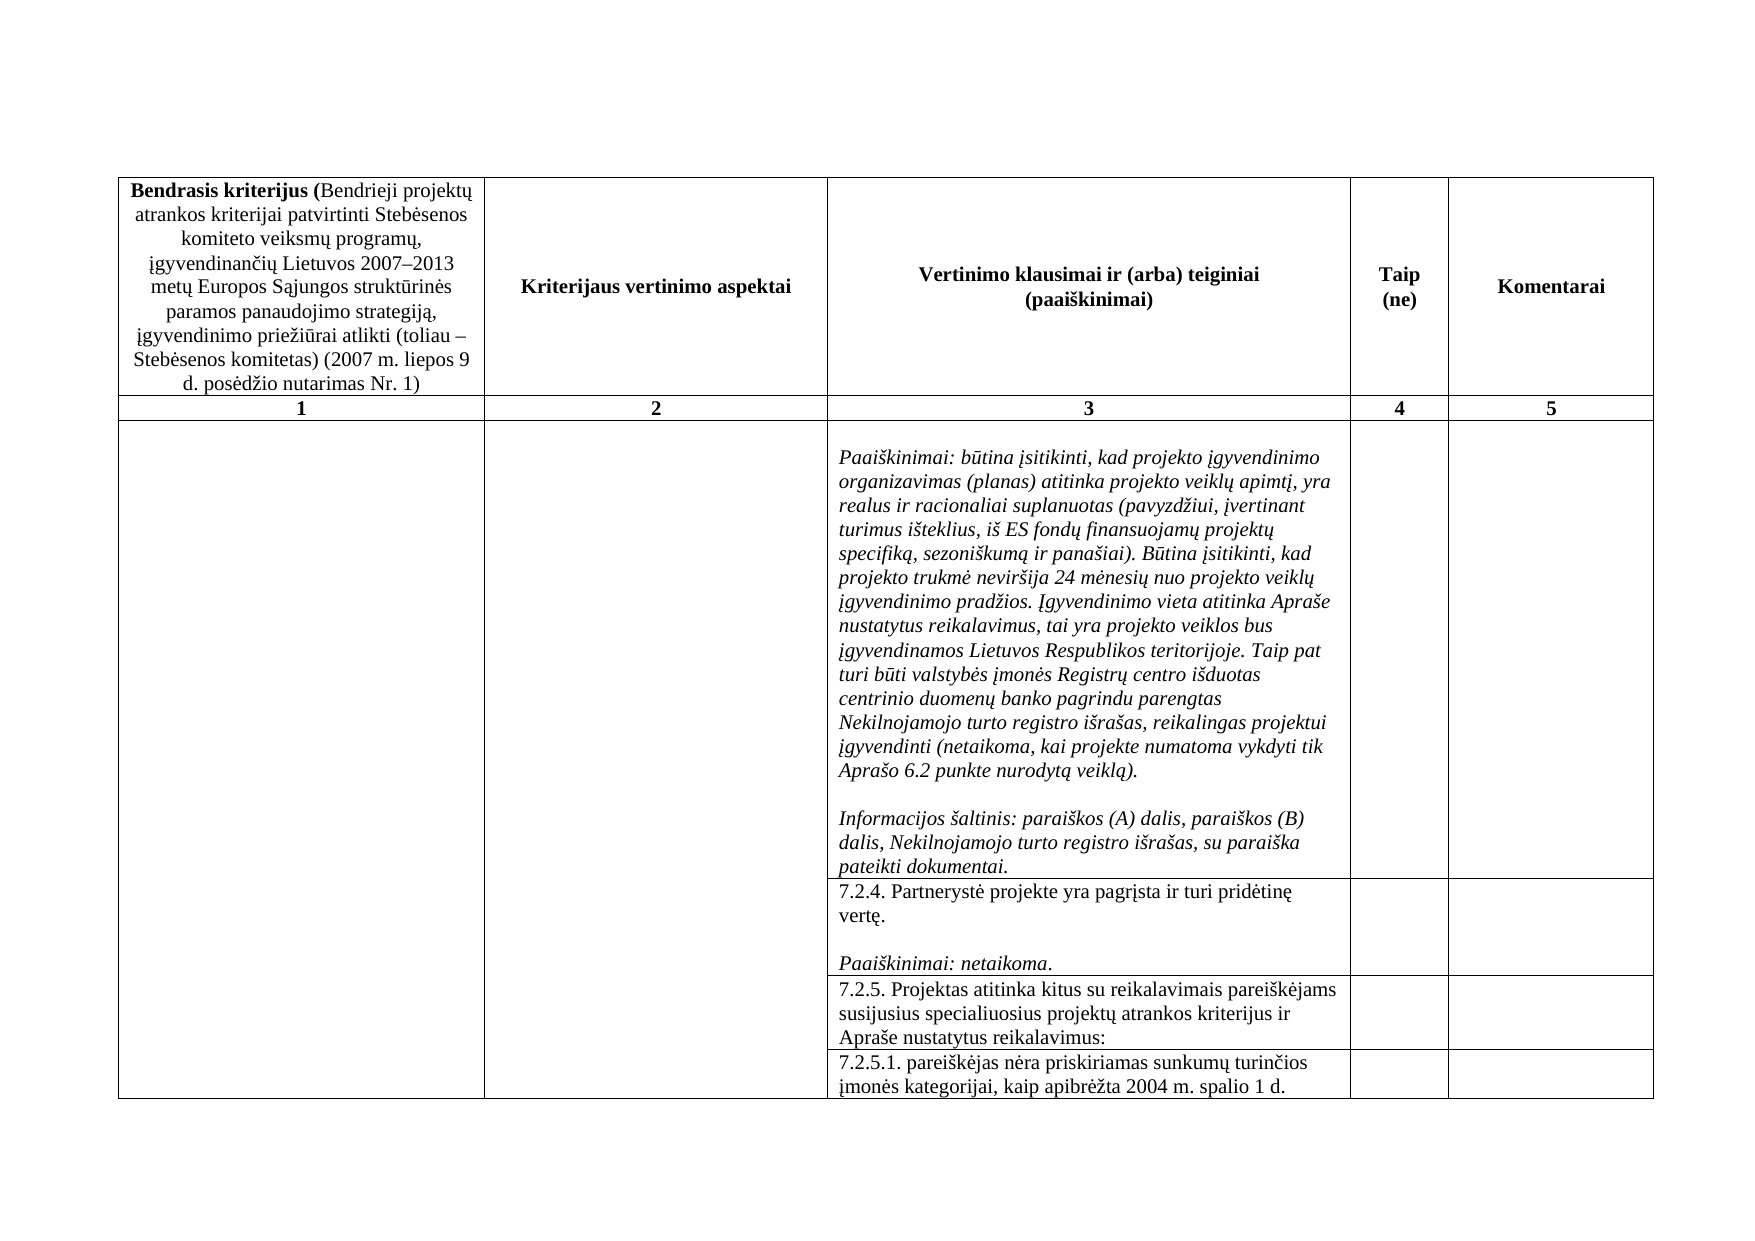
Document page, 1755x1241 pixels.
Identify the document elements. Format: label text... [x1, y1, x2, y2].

table_cell 2 [485, 396, 827, 420]
table_header Vertinimo klausimai ir (arba) teiginiai (paaiškinimai) [828, 178, 1350, 395]
table_cell [1351, 1050, 1448, 1098]
table_cell [1449, 421, 1653, 878]
table_cell 5 [1449, 396, 1653, 420]
table_cell 3 [828, 396, 1350, 420]
table_cell [1351, 976, 1448, 1049]
table_header Komentarai [1449, 178, 1653, 395]
table_cell [1449, 1050, 1653, 1098]
table_cell [1449, 879, 1653, 975]
table_header Kriterijaus vertinimo aspektai [485, 178, 827, 395]
table_header Taip (ne) [1351, 178, 1448, 395]
table_cell Paaiškinimai: būtina įsitikinti, kad projekto įgyvendinimo organizavimas (planas) atitinka projekto veiklų apimtį, yra realus ir racionaliai suplanuotas (pavyzdžiui, įvertinant turimus išteklius, iš ES fondų finansuojamų projektų specifiką, sezoniškumą ir panašiai). Būtina įsitikinti, kad projekto trukmė neviršija 24 mėnesių nuo projekto veiklų įgyvendinimo pradžios. Įgyvendinimo vieta atitinka Apraše nustatytus reikalavimus, tai yra projekto veiklos bus įgyvendinamos Lietuvos Respublikos teritorijoje. Taip pat turi būti valstybės įmonės Registrų centro išduotas centrinio duomenų banko pagrindu parengtas Nekilnojamojo turto registro išrašas, reikalingas projektui įgyvendinti (netaikoma, kai projekte numatoma vykdyti tik Aprašo 6.2 punkte nurodytą veiklą). Informacijos šaltinis: paraiškos (A) dalis, paraiškos (B) dalis, Nekilnojamojo turto registro išrašas, su paraiška pateikti dokumentai. [828, 421, 1350, 878]
table_cell [119, 421, 484, 1098]
table_cell [1351, 879, 1448, 975]
table_header Bendrasis kriterijus (Bendrieji projektų atrankos kriterijai patvirtinti Stebėsenos komiteto veiksmų programų, įgyvendinančių Lietuvos 2007–2013 metų Europos Sąjungos struktūrinės paramos panaudojimo strategiją, įgyvendinimo priežiūrai atlikti (toliau – Stebėsenos komitetas) (2007 m. liepos 9 d. posėdžio nutarimas Nr. 1) [119, 178, 484, 395]
table_cell 4 [1351, 396, 1448, 420]
table_cell [1449, 976, 1653, 1049]
table_cell [485, 421, 827, 1098]
table_cell 7.2.5. Projektas atitinka kitus su reikalavimais pareiškėjams susijusius specialiuosius projektų atrankos kriterijus ir Apraše nustatytus reikalavimus: [828, 976, 1350, 1049]
table_cell 7.2.4. Partnerystė projekte yra pagrįsta ir turi pridėtinę vertę. Paaiškinimai: netaikoma. [828, 879, 1350, 975]
table_cell 1 [119, 396, 484, 420]
table_cell [1351, 421, 1448, 878]
table_cell 7.2.5.1. pareiškėjas nėra priskiriamas sunkumų turinčios įmonės kategorijai, kaip apibrėžta 2004 m. spalio 1 d. [828, 1050, 1350, 1098]
